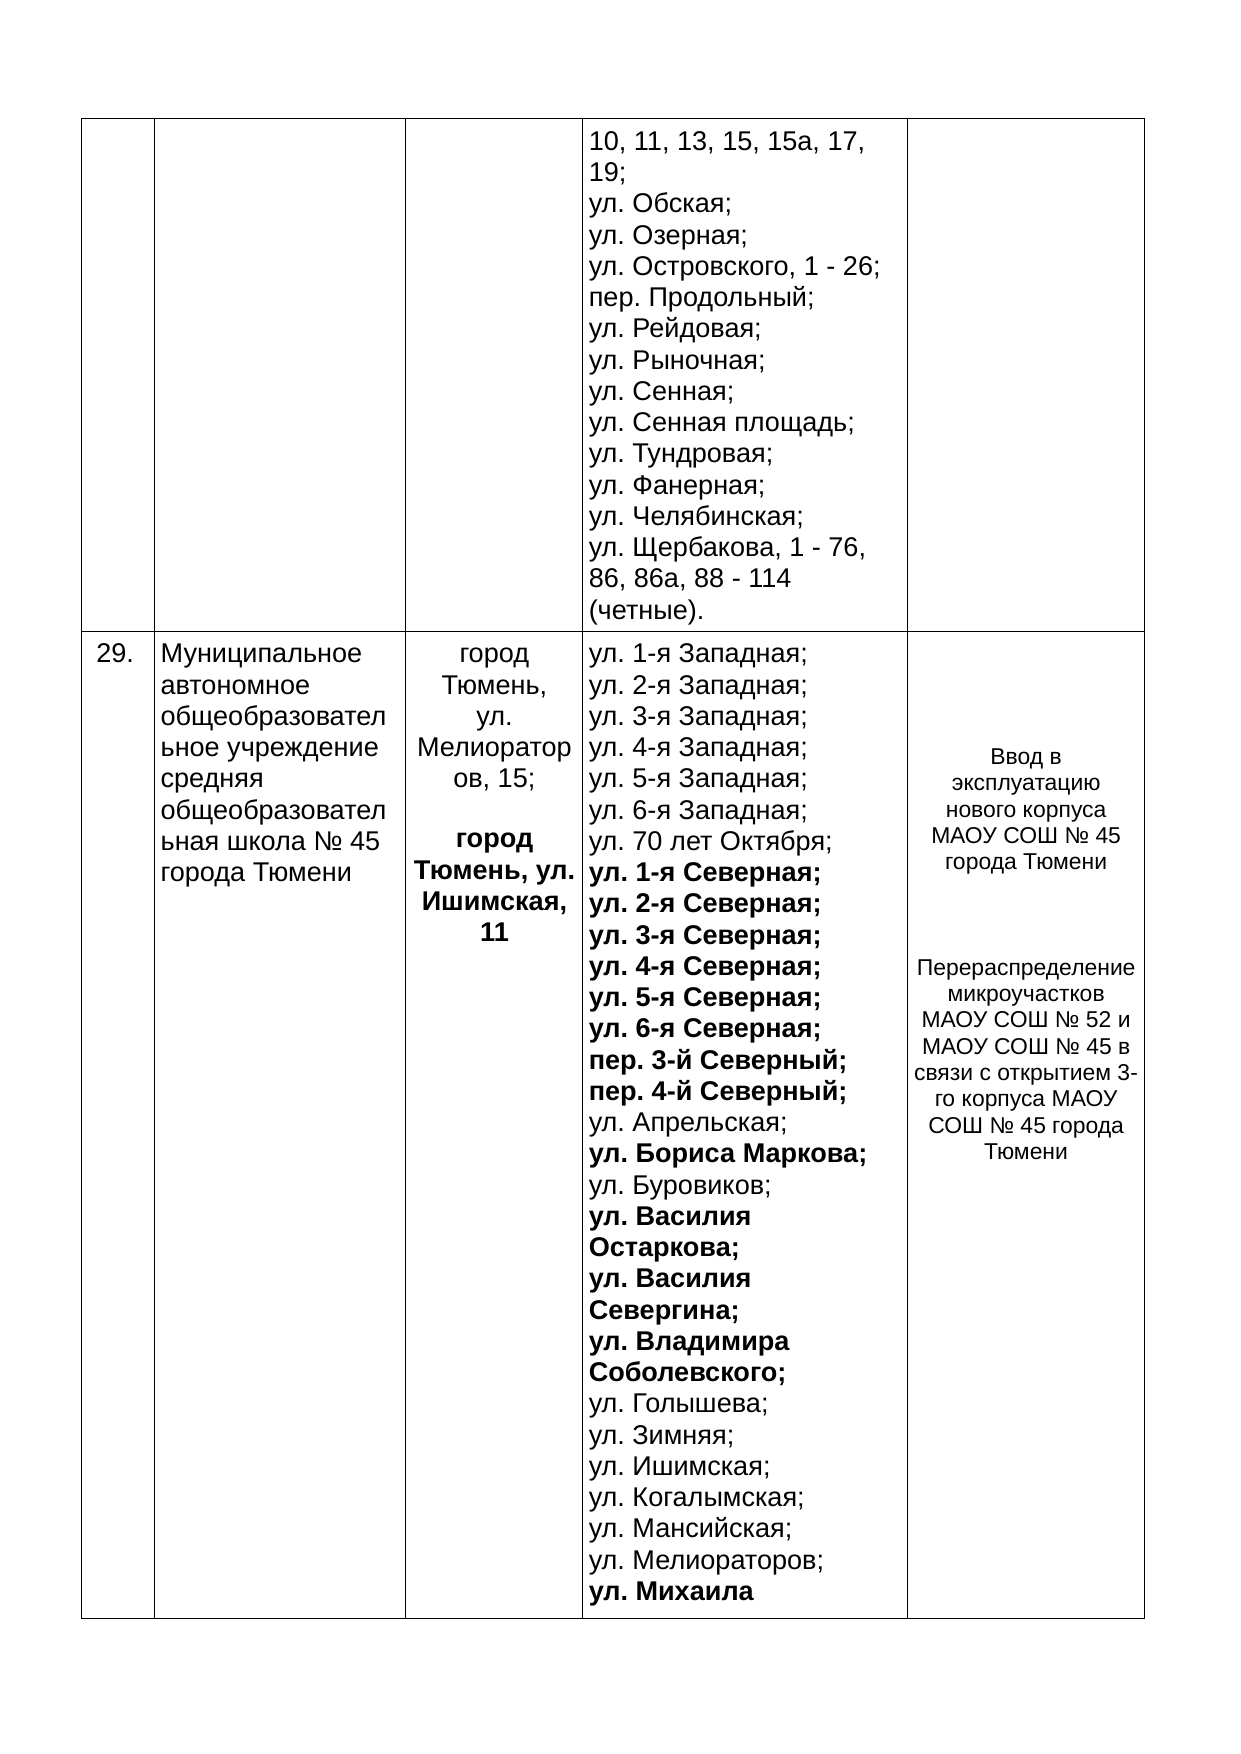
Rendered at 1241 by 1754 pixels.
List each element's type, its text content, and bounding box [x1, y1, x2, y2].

table_cell город Тюмень, ул. Мелиораторов, 15; город Тюмень, ул. Ишимская, 11 [406, 632, 582, 1618]
table_cell Ввод в эксплуатацию нового корпуса МАОУ СОШ № 45 города Тюмени Перераспределение микроучастков МАОУ СОШ № 52 и МАОУ СОШ № 45 в связи с открытием 3-го корпуса МАОУ СОШ № 45 города Тюмени [908, 632, 1144, 1618]
table_cell [406, 119, 582, 631]
table_cell [82, 119, 154, 631]
table_cell Муниципальное автономное общеобразовательное учреждение средняя общеобразовательная школа № 45 города Тюмени [155, 632, 405, 1618]
table_cell 29. [82, 632, 154, 1618]
table_cell [155, 119, 405, 631]
table_cell 10, 11, 13, 15, 15а, 17, 19; ул. Обская; ул. Озерная; ул. Островского, 1 - 26; пер. Продольный; ул. Рейдовая; ул. Рыночная; ул. Сенная; ул. Сенная площадь; ул. Тундровая; ул. Фанерная; ул. Челябинская; ул. Щербакова, 1 - 76, 86, 86а, 88 - 114 (четные). [583, 119, 907, 631]
table_cell [908, 119, 1144, 631]
table_cell ул. 1-я Западная; ул. 2-я Западная; ул. 3-я Западная; ул. 4-я Западная; ул. 5-я Западная; ул. 6-я Западная; ул. 70 лет Октября; ул. 1-я Северная; ул. 2-я Северная; ул. 3-я Северная; ул. 4-я Северная; ул. 5-я Северная; ул. 6-я Северная; пер. 3-й Северный; пер. 4-й Северный; ул. Апрельская; ул. Бориса Маркова; ул. Буровиков; ул. Василия Остаркова; ул. Василия Севергина; ул. Владимира Соболевского; ул. Голышева; ул. Зимняя; ул. Ишимская; ул. Когалымская; ул. Мансийская; ул. Мелиораторов; ул. Михаила [583, 632, 907, 1618]
